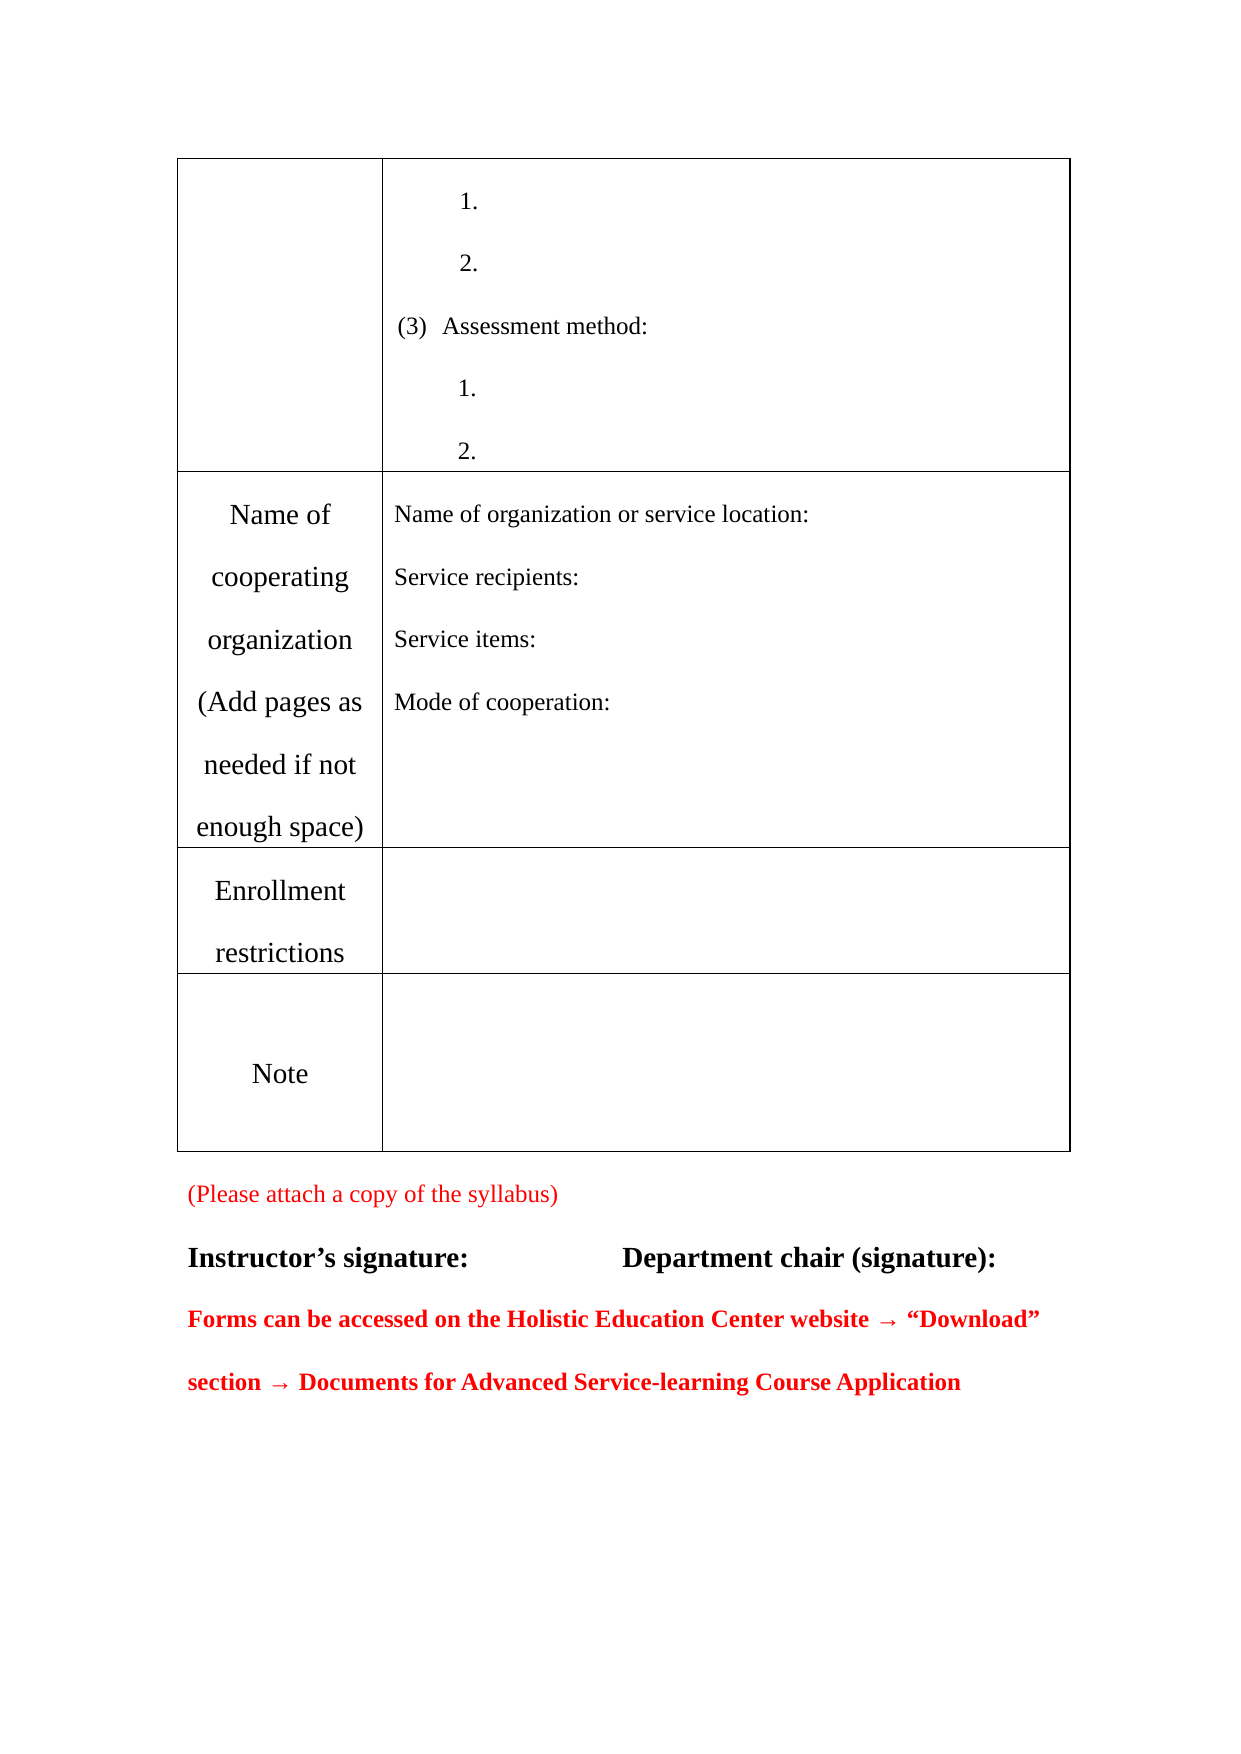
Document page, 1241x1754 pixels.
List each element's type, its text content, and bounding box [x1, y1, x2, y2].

text Instructor’s signature: Department chair (signature): [187, 1215, 1053, 1277]
table_cell Service competence (___hours, including preparation, reflection and celebration hours): 1. 2. Service action (hours): 1. 2. Assessment method: 1. 2. [383, 159, 1069, 471]
text (Please attach a copy of the syllabus) [187, 1152, 1053, 1215]
table_cell [178, 159, 382, 471]
text Forms can be accessed on the Holistic Education Center website → “Download” section → Documents for Advanced Service-learning Course Application [187, 1277, 1053, 1402]
table_cell Note [178, 974, 382, 1151]
table_cell [383, 974, 1069, 1151]
table_cell Name of cooperating organization (Add pages as needed if not enough space) [178, 472, 382, 847]
table_cell Name of organization or service location: Service recipients: Service items: Mode of cooperation: [383, 472, 1069, 847]
table_cell [383, 848, 1069, 973]
table_cell Enrollment restrictions [178, 848, 382, 973]
